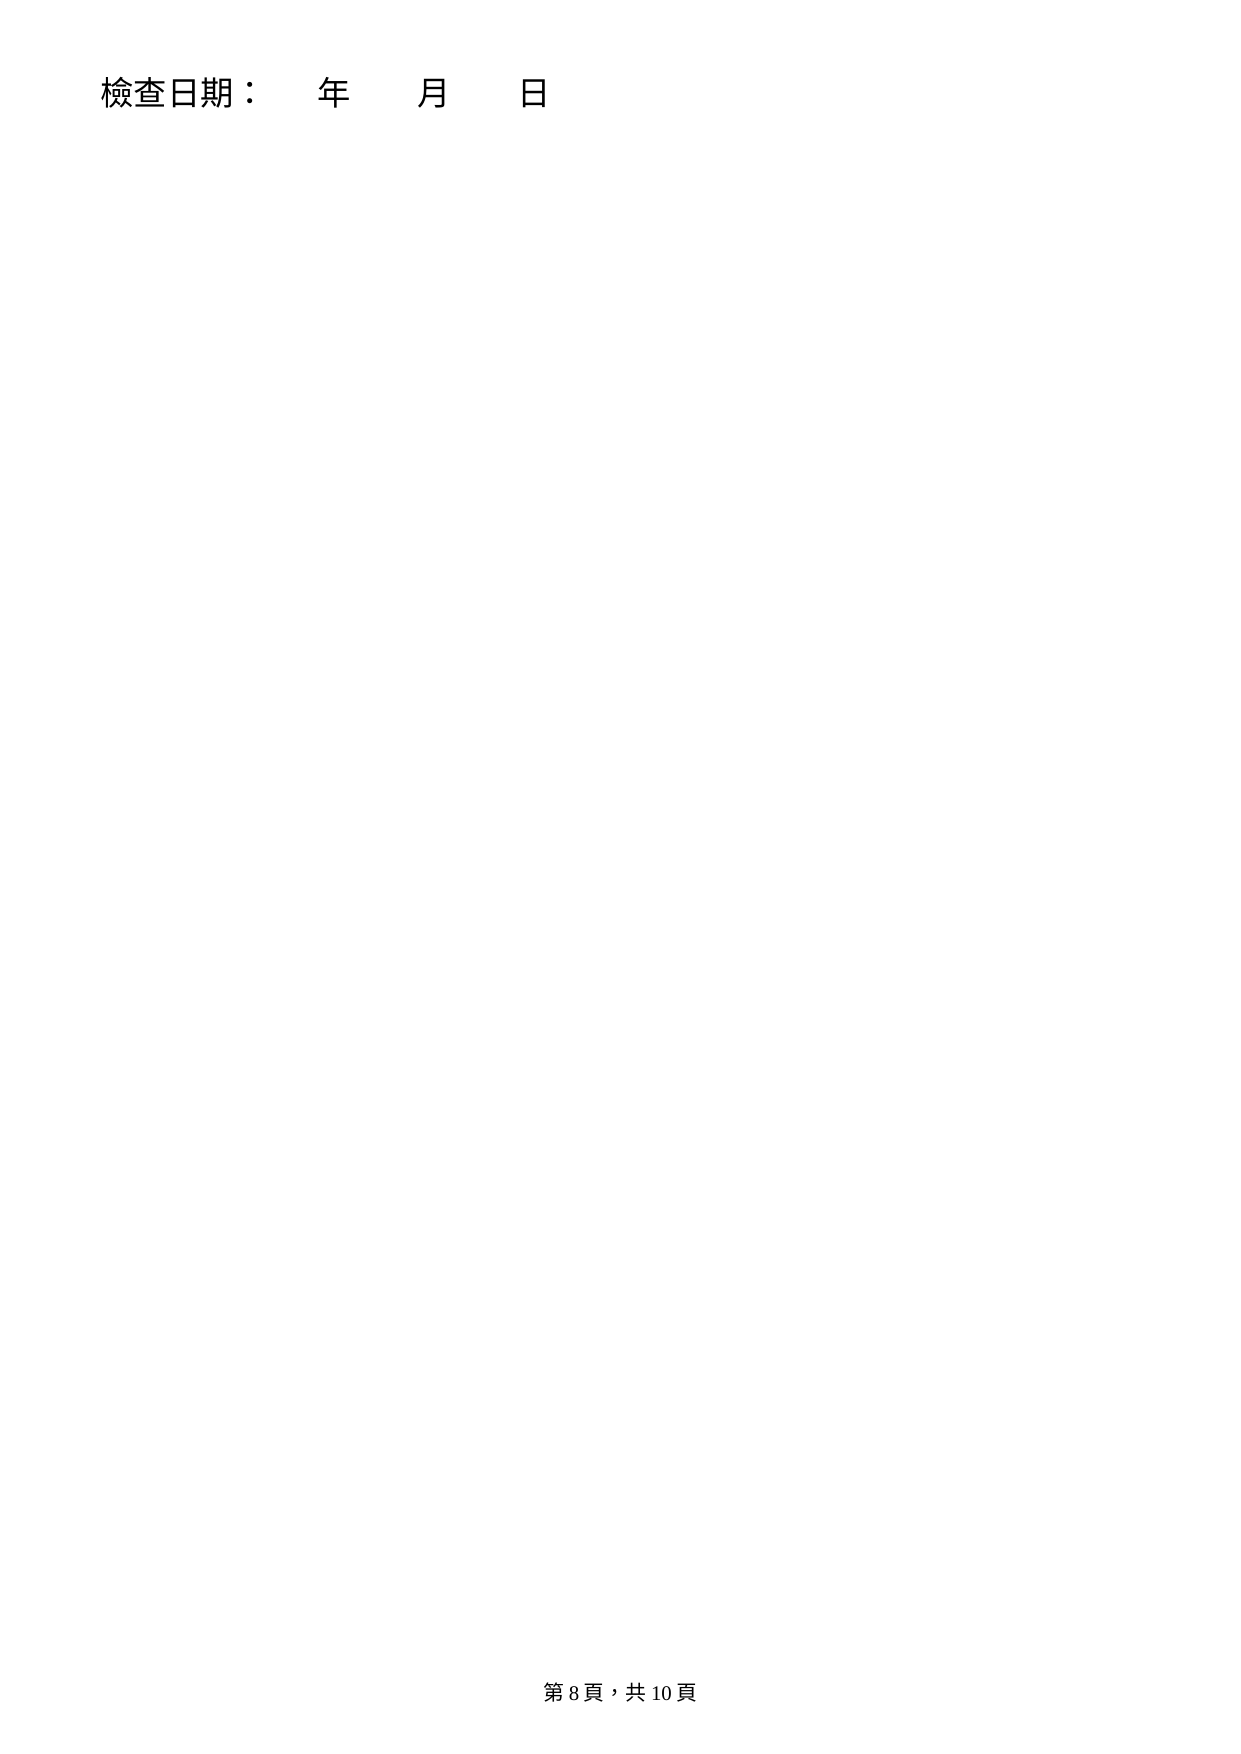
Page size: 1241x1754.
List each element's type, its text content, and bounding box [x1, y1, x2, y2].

text 檢查日期： 年 月 日 [100, 49, 1140, 112]
